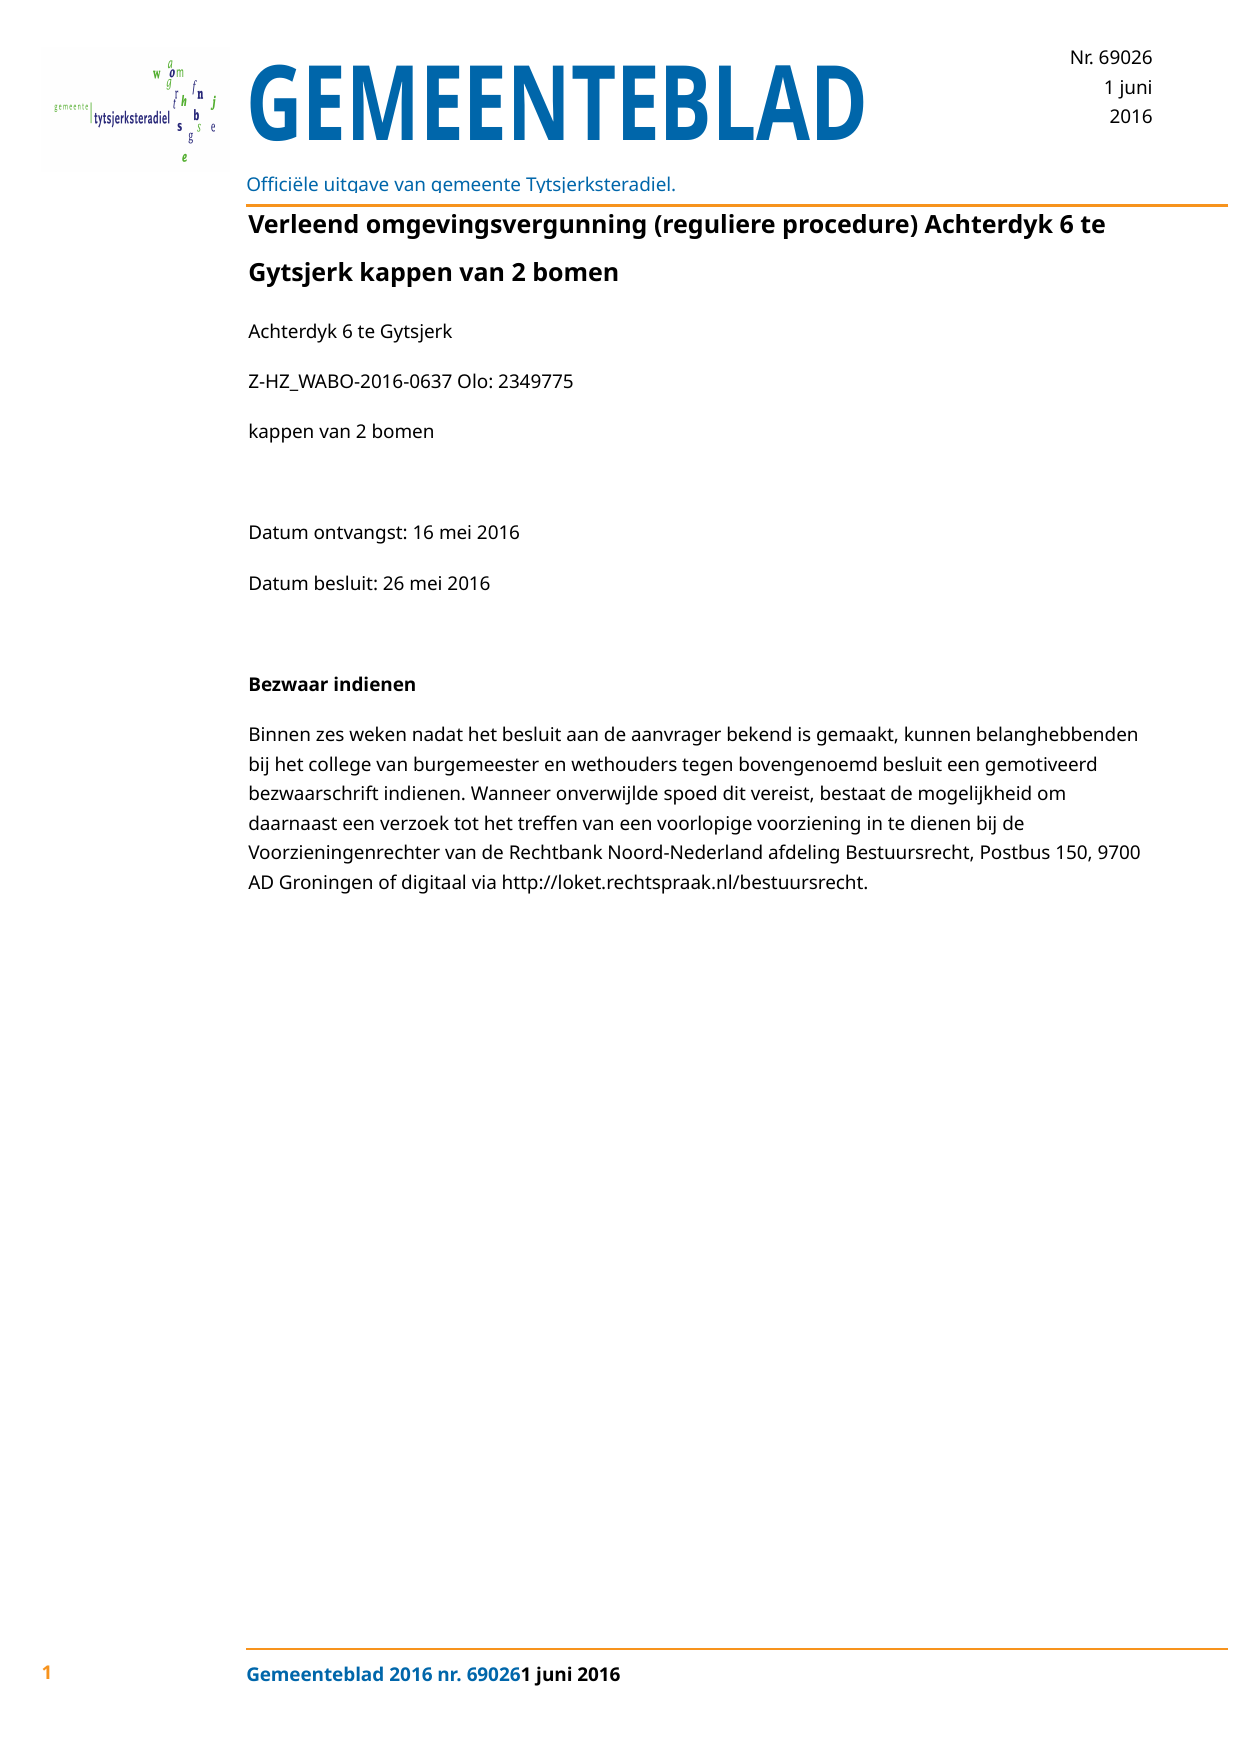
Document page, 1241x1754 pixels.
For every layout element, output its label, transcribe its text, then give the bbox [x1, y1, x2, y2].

text Z-HZ_WABO-2016-0637 Olo: 2349775 [248, 368, 1152, 394]
text Binnen zes weken nadat het besluit aan de aanvrager bekend is gemaakt, kunnen belanghebbenden bij het college van burgemeester en wethouders tegen bovengenoemd besluit een gemotiveerd bezwaarschrift indienen. Wanneer onverwijlde spoed dit vereist, bestaat de mogelijkheid om daarnaast een verzoek tot het treffen van een voorlopige voorziening in te dienen bij de Voorzieningenrechter van de Rechtbank Noord-Nederland afdeling Bestuursrecht, Postbus 150, 9700 AD Groningen of digitaal via http://loket.rechtspraak.nl/bestuursrecht. [248, 721, 1152, 895]
text Bezwaar indienen [248, 671, 1152, 697]
text Achterdyk 6 te Gytsjerk [248, 318, 1152, 344]
text Verleend omgevingsvergunning (reguliere procedure) Achterdyk 6 te Gytsjerk kappen van 2 bomen [248, 207, 1152, 288]
text Datum ontvangst: 16 mei 2016 [248, 519, 1152, 545]
picture [41, 47, 231, 172]
text Datum besluit: 26 mei 2016 [248, 570, 1152, 596]
text kappen van 2 bomen [248, 419, 1152, 444]
